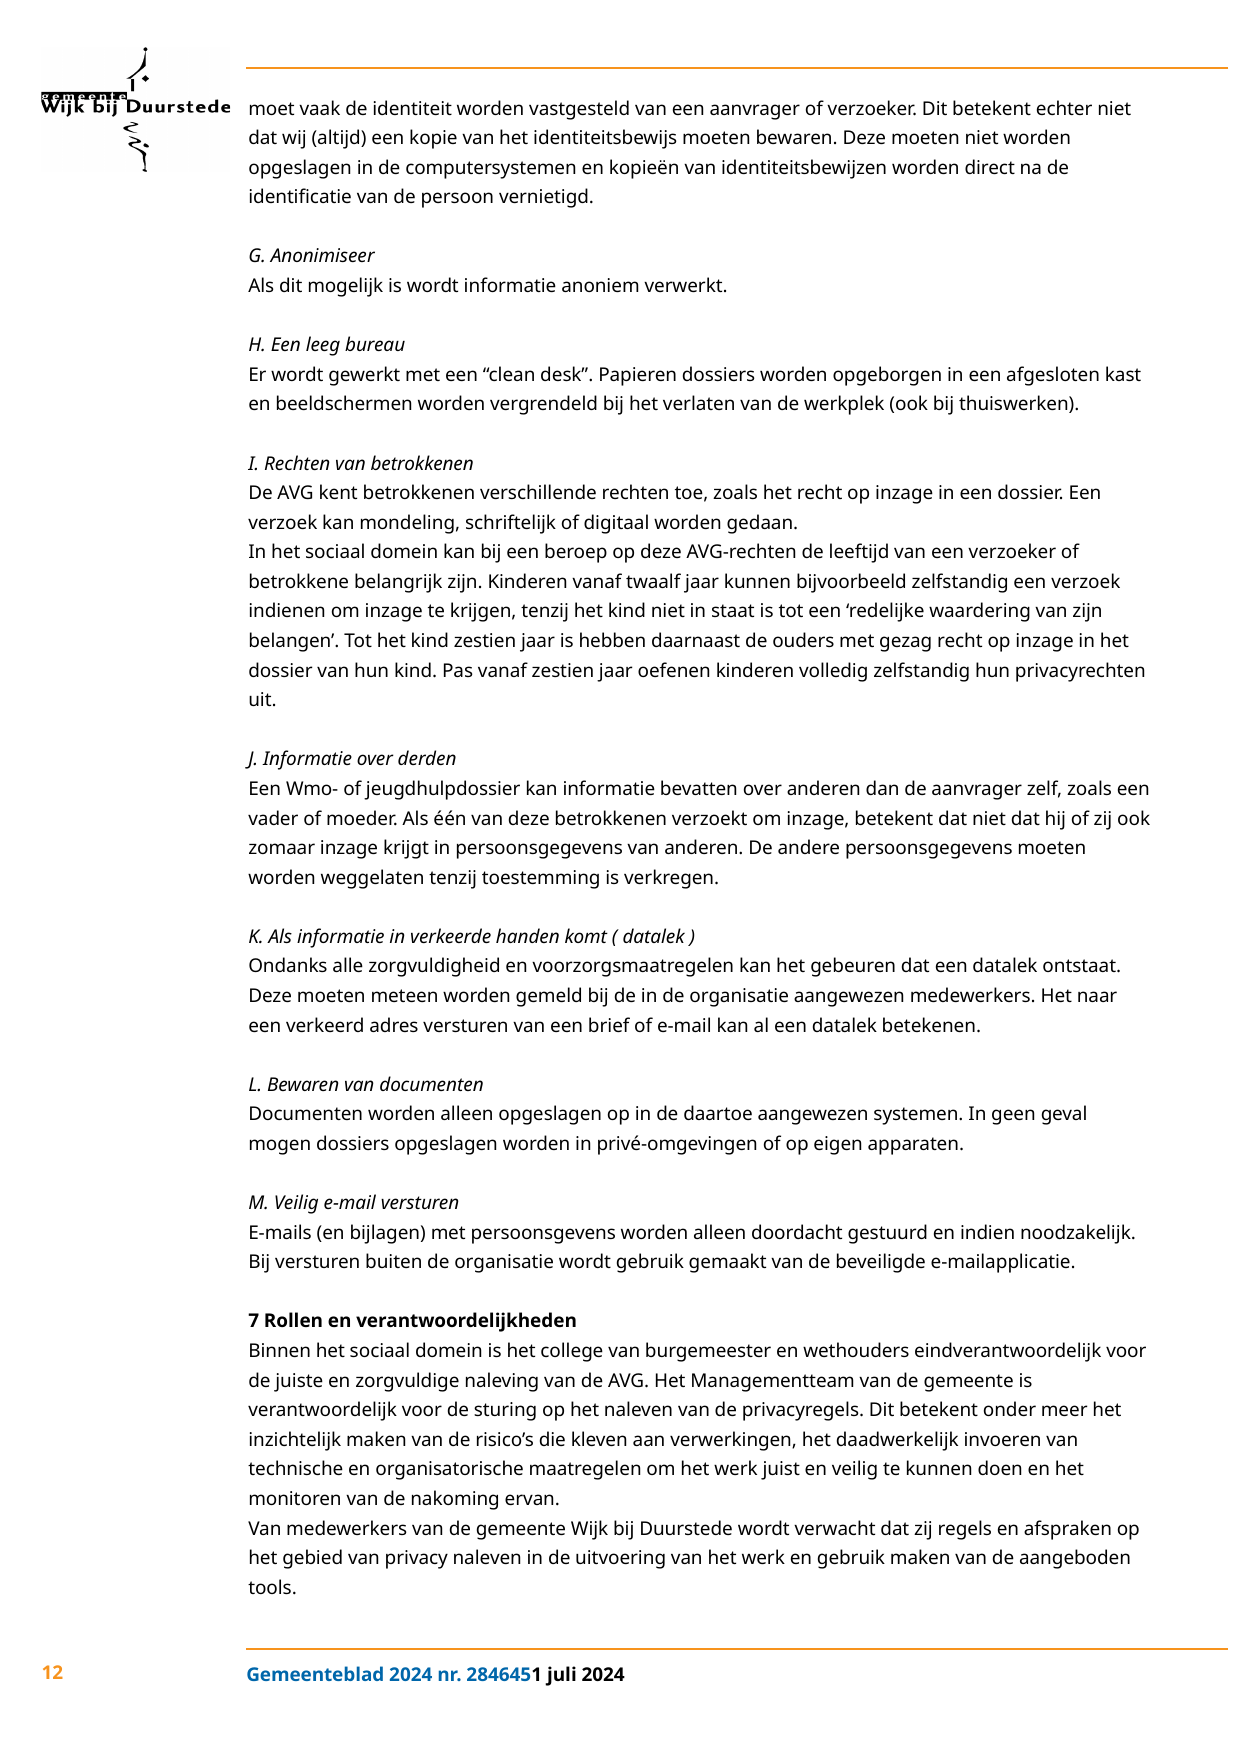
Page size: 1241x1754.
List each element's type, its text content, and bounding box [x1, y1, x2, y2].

text K. Als informatie in verkeerde handen komt ( datalek ) [248, 923, 1152, 949]
text Een Wmo- of jeugdhulpdossier kan informatie bevatten over anderen dan de aanvrager zelf, zoals een vader of moeder. Als één van deze betrokkenen verzoekt om inzage, betekent dat niet dat hij of zij ook zomaar inzage krijgt in persoonsgegevens van anderen. De andere persoonsgegevens moeten worden weggelaten tenzij toestemming is verkregen. [248, 775, 1152, 890]
text Van medewerkers van de gemeente Wijk bij Duurstede wordt verwacht dat zij regels en afspraken op het gebied van privacy naleven in de uitvoering van het werk en gebruik maken van de aangeboden tools. [248, 1515, 1152, 1600]
text L. Bewaren van documenten [248, 1071, 1152, 1097]
text E-mails (en bijlagen) met persoonsgevens worden alleen doordacht gestuurd en indien noodzakelijk. Bij versturen buiten de organisatie wordt gebruik gemaakt van de beveiligde e-mailapplicatie. [248, 1219, 1152, 1274]
picture [41, 47, 231, 172]
text J. Informatie over derden [248, 746, 1152, 771]
text I. Rechten van betrokkenen [248, 450, 1152, 476]
text De AVG kent betrokkenen verschillende rechten toe, zoals het recht op inzage in een dossier. Een verzoek kan mondeling, schriftelijk of digitaal worden gedaan. [248, 479, 1152, 535]
text Er wordt gewerkt met een “clean desk”. Papieren dossiers worden opgeborgen in een afgesloten kast en beeldschermen worden vergrendeld bij het verlaten van de werkplek (ook bij thuiswerken). [248, 361, 1152, 416]
text H. Een leeg bureau [248, 331, 1152, 357]
text G. Anonimiseer [248, 243, 1152, 268]
text Als dit mogelijk is wordt informatie anoniem verwerkt. [248, 272, 1152, 298]
text Ondanks alle zorgvuldigheid en voorzorgsmaatregelen kan het gebeuren dat een datalek ontstaat. Deze moeten meteen worden gemeld bij de in de organisatie aangewezen medewerkers. Het naar een verkeerd adres versturen van een brief of e-mail kan al een datalek betekenen. [248, 953, 1152, 1038]
text In het sociaal domein kan bij een beroep op deze AVG-rechten de leeftijd van een verzoeker of betrokkene belangrijk zijn. Kinderen vanaf twaalf jaar kunnen bijvoorbeeld zelfstandig een verzoek indienen om inzage te krijgen, tenzij het kind niet in staat is tot een ‘redelijke waardering van zijn belangen’. Tot het kind zestien jaar is hebben daarnaast de ouders met gezag recht op inzage in het dossier van hun kind. Pas vanaf zestien jaar oefenen kinderen volledig zelfstandig hun privacyrechten uit. [248, 538, 1152, 712]
text Documenten worden alleen opgeslagen op in de daartoe aangewezen systemen. In geen geval mogen dossiers opgeslagen worden in privé-omgevingen of op eigen apparaten. [248, 1101, 1152, 1156]
text Binnen het sociaal domein is het college van burgemeester en wethouders eindverantwoordelijk voor de juiste en zorgvuldige naleving van de AVG. Het Managementteam van de gemeente is verantwoordelijk voor de sturing op het naleven van de privacyregels. Dit betekent onder meer het inzichtelijk maken van de risico’s die kleven aan verwerkingen, het daadwerkelijk invoeren van technische en organisatorische maatregelen om het werk juist en veilig te kunnen doen en het monitoren van de nakoming ervan. [248, 1337, 1152, 1511]
text moet vaak de identiteit worden vastgesteld van een aanvrager of verzoeker. Dit betekent echter niet dat wij (altijd) een kopie van het identiteitsbewijs moeten bewaren. Deze moeten niet worden opgeslagen in de computersystemen en kopieën van identiteitsbewijzen worden direct na de identificatie van de persoon vernietigd. [248, 95, 1152, 209]
text 7 Rollen en verantwoordelijkheden [248, 1308, 1152, 1333]
text M. Veilig e-mail versturen [248, 1189, 1152, 1215]
